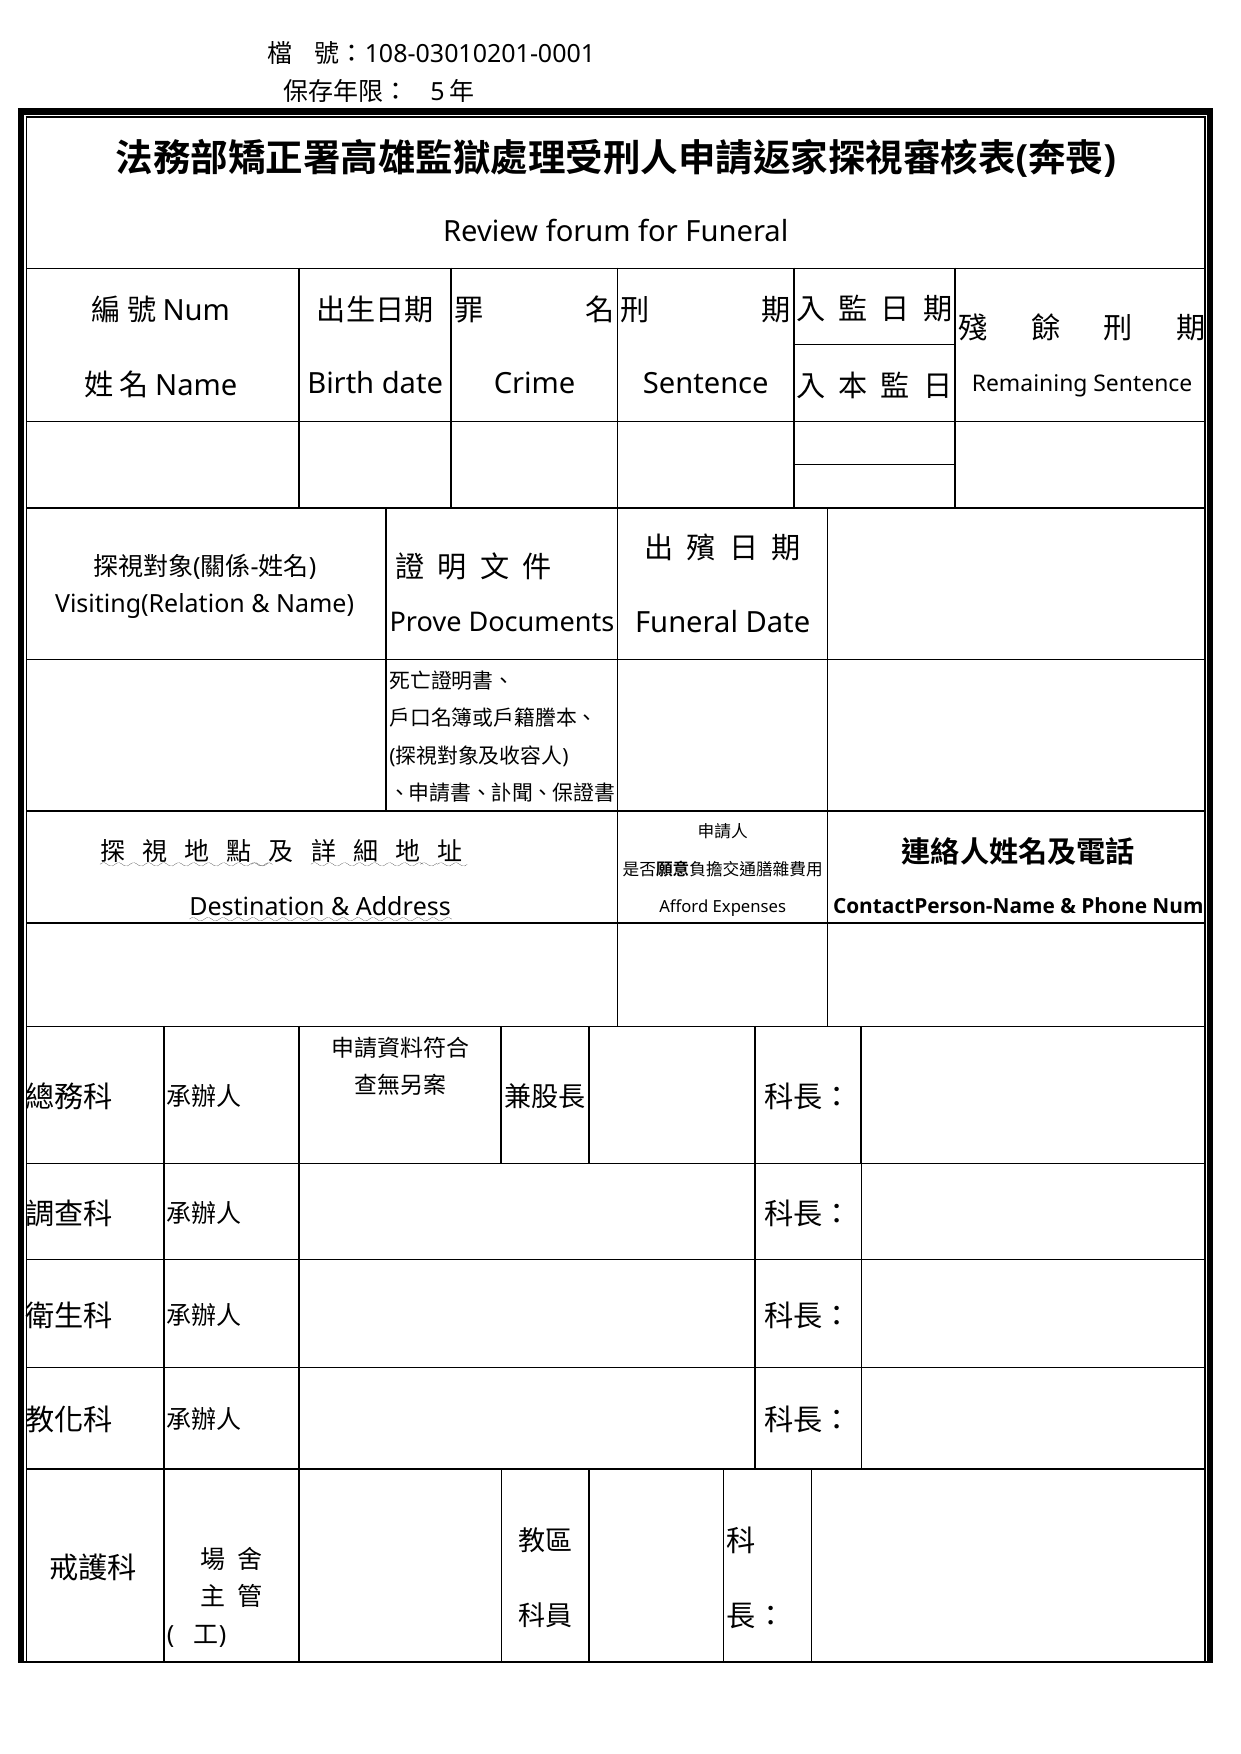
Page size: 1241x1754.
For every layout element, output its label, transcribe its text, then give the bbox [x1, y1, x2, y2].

table_cell 戒護科 [27, 1470, 163, 1661]
table_cell 出 殯 日 期Funeral Date [618, 509, 827, 659]
text 檔 號：108-03010201-0001 [29, 33, 1211, 71]
table_cell [300, 1470, 501, 1661]
table_cell [862, 1027, 1204, 1163]
table_cell [300, 1260, 754, 1366]
table_cell [828, 509, 1204, 659]
table_cell 科長： [756, 1368, 861, 1468]
table_cell [795, 465, 954, 507]
table_cell 調查科 [27, 1164, 163, 1258]
table_cell 證 明 文 件 Prove Documents [387, 509, 617, 659]
table_cell [618, 924, 827, 1026]
table_cell 教區 科員 [502, 1470, 588, 1661]
table_cell [828, 660, 1204, 810]
table_cell [956, 422, 1204, 507]
table_cell [862, 1164, 1204, 1258]
table_cell [300, 1368, 754, 1468]
table_cell 承辦人 [165, 1368, 298, 1468]
table_cell 連絡人姓名及電話 ContactPerson-Name & Phone Num [828, 812, 1204, 922]
table_cell [300, 1164, 754, 1258]
table_cell 科長： [724, 1470, 811, 1661]
table_cell 申請人 是否願意負擔交通膳雜費用 Afford Expenses [618, 812, 827, 922]
table_cell [828, 924, 1204, 1026]
table_cell 兼股長 [502, 1027, 588, 1163]
table_cell 承辦人 [165, 1164, 298, 1258]
table_cell 刑期 Sentence [618, 269, 793, 421]
table_cell [452, 422, 617, 507]
table_cell [812, 1470, 1204, 1661]
table_cell [795, 422, 954, 464]
table_header 法務部矯正署高雄監獄處理受刑人申請返家探視審核表(奔喪) Review forum for Funeral [27, 118, 1204, 268]
table_cell 入監日期 [795, 269, 954, 344]
table_cell 探視地點及詳細地址 Destination & Address [27, 812, 617, 922]
table_cell 科長： [756, 1027, 860, 1163]
table_cell [862, 1260, 1204, 1366]
table_cell 場 舍 主 管 ( 工) [165, 1470, 298, 1661]
table_cell 申請資料符合 查無另案 [300, 1027, 500, 1163]
table_cell [27, 924, 617, 1026]
table_cell 死亡證明書、 戶口名簿或戶籍謄本、 (探視對象及收容人) 、申請書、訃聞、保證書 [387, 660, 617, 810]
table_cell 編 號Num 姓 名Name [27, 269, 298, 421]
table_cell 承辦人 [165, 1260, 298, 1366]
table_cell 入本監日 [795, 345, 954, 421]
table_cell 總務科 [27, 1027, 163, 1163]
table_cell [27, 660, 385, 810]
table_cell 科長： [756, 1164, 861, 1258]
table_cell 探視對象(關係-姓名) Visiting(Relation & Name) [27, 509, 385, 659]
table_cell 殘餘刑期 Remaining Sentence [956, 269, 1204, 421]
table_cell [618, 422, 793, 507]
table_cell [590, 1027, 754, 1163]
table_cell [27, 422, 298, 507]
table_cell 衛生科 [27, 1260, 163, 1366]
table_cell [300, 422, 450, 507]
table_cell [590, 1470, 723, 1661]
table_cell 出生日期Birth date [300, 269, 450, 421]
table_cell 科長： [756, 1260, 861, 1366]
table_cell 承辦人 [165, 1027, 298, 1163]
text 保存年限： 5年 [29, 71, 1211, 108]
table_cell [862, 1368, 1204, 1468]
table_cell 罪名 Crime [452, 269, 617, 421]
table_cell 教化科 [27, 1368, 163, 1468]
table_cell [618, 660, 827, 810]
